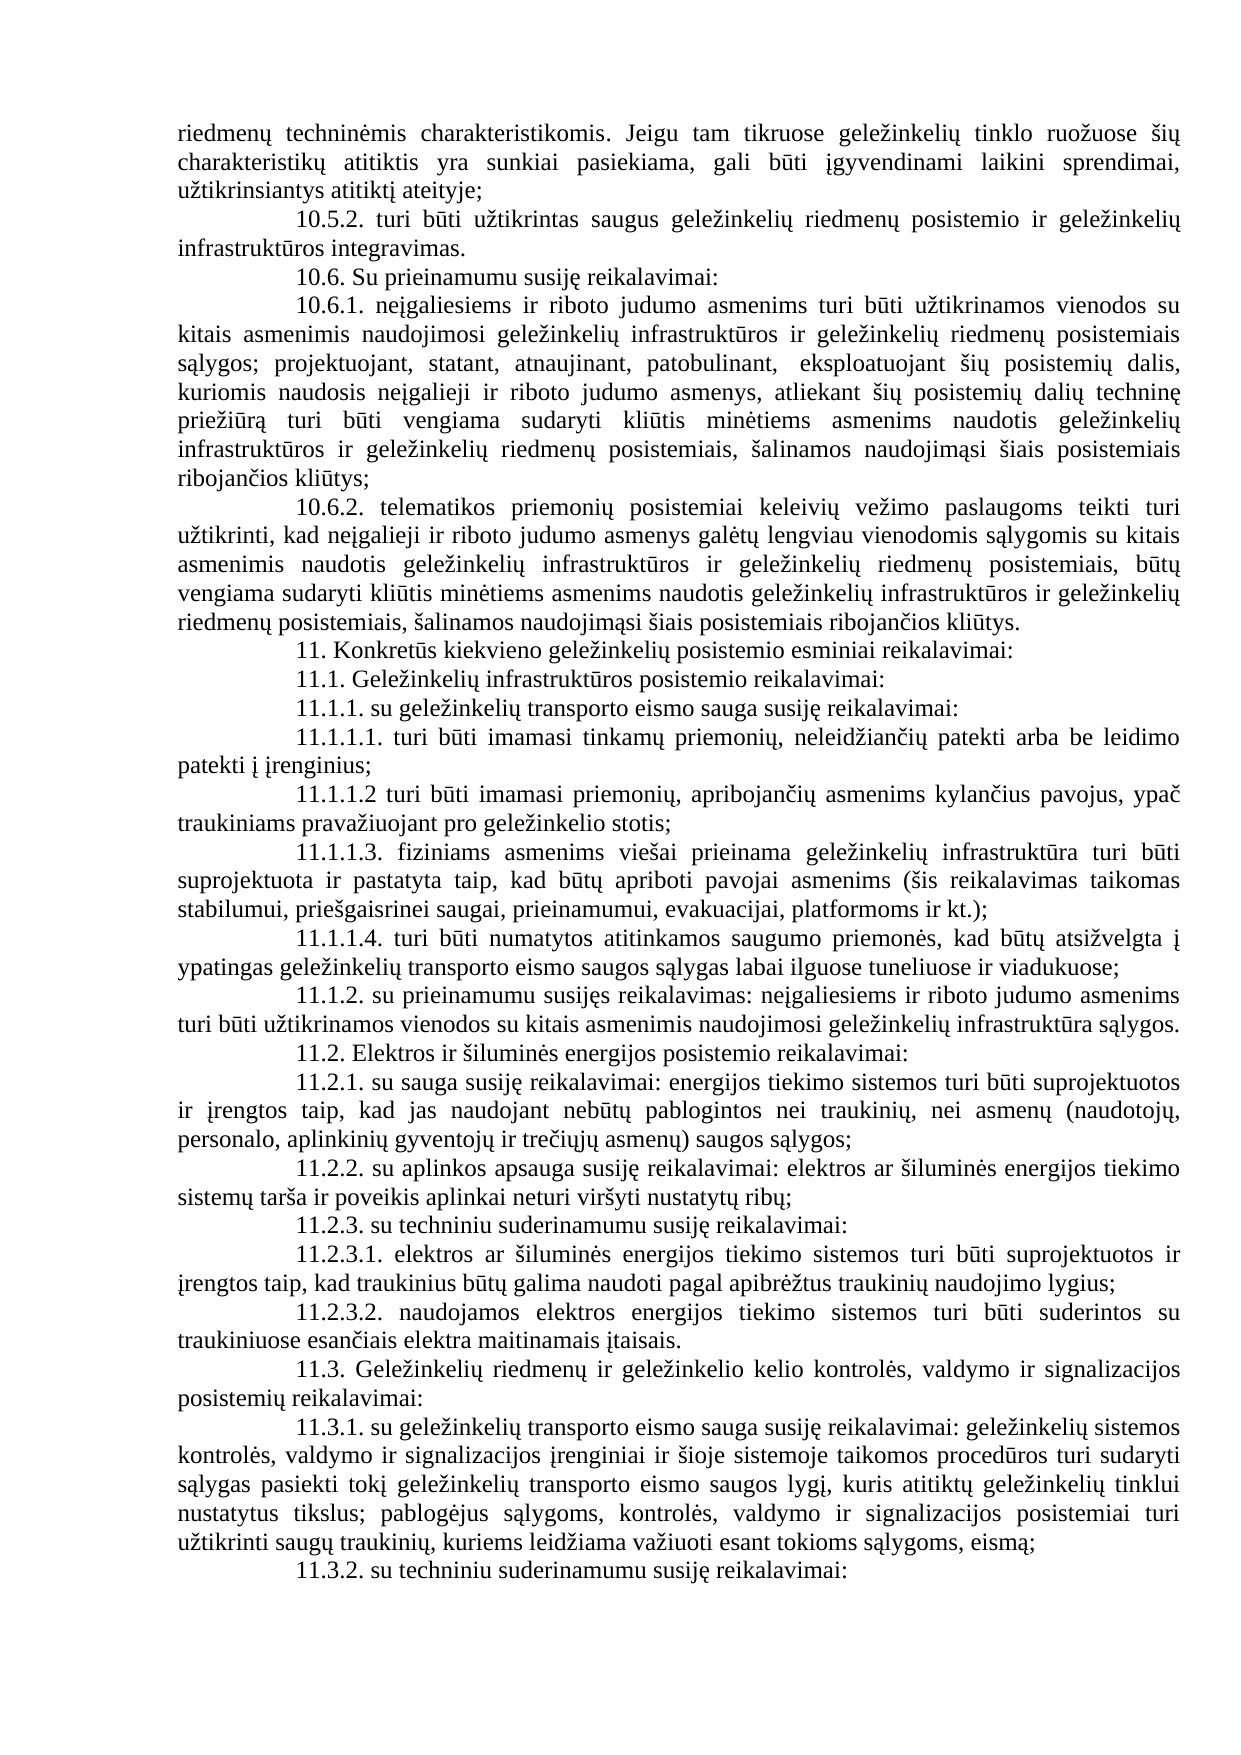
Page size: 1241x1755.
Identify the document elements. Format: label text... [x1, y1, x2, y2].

text 11.3.2. su techniniu suderinamumu susiję reikalavimai: [177, 1556, 1181, 1584]
text 11.2.1. su sauga susiję reikalavimai: energijos tiekimo sistemos turi būti suprojektuotos ir įrengtos taip, kad jas naudojant nebūtų pablogintos nei traukinių, nei asmenų (naudotojų, personalo, aplinkinių gyventojų ir trečiųjų asmenų) saugos sąlygos; [177, 1067, 1181, 1153]
text 11.1. Geležinkelių infrastruktūros posistemio reikalavimai: [177, 664, 1181, 693]
text 11.2.3.2. naudojamos elektros energijos tiekimo sistemos turi būti suderintos su traukiniuose esančiais elektra maitinamais įtaisais. [177, 1297, 1181, 1354]
text 11.2. Elektros ir šiluminės energijos posistemio reikalavimai: [177, 1038, 1181, 1067]
text 11.2.2. su aplinkos apsauga susiję reikalavimai: elektros ar šiluminės energijos tiekimo sistemų tarša ir poveikis aplinkai neturi viršyti nustatytų ribų; [177, 1153, 1181, 1211]
text 11.1.1. su geležinkelių transporto eismo sauga susiję reikalavimai: [177, 693, 1181, 722]
text 10.5.2. turi būti užtikrintas saugus geležinkelių riedmenų posistemio ir geležinkelių infrastruktūros integravimas. [177, 204, 1181, 262]
text 11. Konkretūs kiekvieno geležinkelių posistemio esminiai reikalavimai: [177, 636, 1181, 664]
text 11.3. Geležinkelių riedmenų ir geležinkelio kelio kontrolės, valdymo ir signalizacijos posistemių reikalavimai: [177, 1354, 1181, 1412]
text 11.2.3.1. elektros ar šiluminės energijos tiekimo sistemos turi būti suprojektuotos ir įrengtos taip, kad traukinius būtų galima naudoti pagal apibrėžtus traukinių naudojimo lygius; [177, 1239, 1181, 1297]
text 10.6.2. telematikos priemonių posistemiai keleivių vežimo paslaugoms teikti turi užtikrinti, kad neįgalieji ir riboto judumo asmenys galėtų lengviau vienodomis sąlygomis su kitais asmenimis naudotis geležinkelių infrastruktūros ir geležinkelių riedmenų posistemiais, būtų vengiama sudaryti kliūtis minėtiems asmenims naudotis geležinkelių infrastruktūros ir geležinkelių riedmenų posistemiais, šalinamos naudojimąsi šiais posistemiais ribojančios kliūtys. [177, 492, 1181, 636]
text 10.6. Su prieinamumu susiję reikalavimai: [271, 262, 1181, 291]
text 11.1.2. su prieinamumu susijęs reikalavimas: neįgaliesiems ir riboto judumo asmenims turi būti užtikrinamos vienodos su kitais asmenimis naudojimosi geležinkelių infrastruktūra sąlygos. [177, 981, 1181, 1038]
text 11.2.3. su techniniu suderinamumu susiję reikalavimai: [177, 1211, 1181, 1239]
text 11.1.1.1. turi būti imamasi tinkamų priemonių, neleidžiančių patekti arba be leidimo patekti į įrenginius; [177, 722, 1181, 779]
text 11.1.1.2 turi būti imamasi priemonių, apribojančių asmenims kylančius pavojus, ypač traukiniams pravažiuojant pro geležinkelio stotis; [177, 779, 1181, 837]
text 11.3.1. su geležinkelių transporto eismo sauga susiję reikalavimai: geležinkelių sistemos kontrolės, valdymo ir signalizacijos įrenginiai ir šioje sistemoje taikomos procedūros turi sudaryti sąlygas pasiekti tokį geležinkelių transporto eismo saugos lygį, kuris atitiktų geležinkelių tinklui nustatytus tikslus; pablogėjus sąlygoms, kontrolės, valdymo ir signalizacijos posistemiai turi užtikrinti saugų traukinių, kuriems leidžiama važiuoti esant tokioms sąlygoms, eismą; [177, 1412, 1181, 1556]
text riedmenų techninėmis charakteristikomis. Jeigu tam tikruose geležinkelių tinklo ruožuose šių charakteristikų atitiktis yra sunkiai pasiekiama, gali būti įgyvendinami laikini sprendimai, užtikrinsiantys atitiktį ateityje; [177, 118, 1181, 204]
text 11.1.1.4. turi būti numatytos atitinkamos saugumo priemonės, kad būtų atsižvelgta į ypatingas geležinkelių transporto eismo saugos sąlygas labai ilguose tuneliuose ir viadukuose; [177, 923, 1181, 981]
text 10.6.1. neįgaliesiems ir riboto judumo asmenims turi būti užtikrinamos vienodos su kitais asmenimis naudojimosi geležinkelių infrastruktūros ir geležinkelių riedmenų posistemiais sąlygos; projektuojant, statant, atnaujinant, patobulinant, eksploatuojant šių posistemių dalis, kuriomis naudosis neįgalieji ir riboto judumo asmenys, atliekant šių posistemių dalių techninę priežiūrą turi būti vengiama sudaryti kliūtis minėtiems asmenims naudotis geležinkelių infrastruktūros ir geležinkelių riedmenų posistemiais, šalinamos naudojimąsi šiais posistemiais ribojančios kliūtys; [177, 291, 1181, 492]
text 11.1.1.3. fiziniams asmenims viešai prieinama geležinkelių infrastruktūra turi būti suprojektuota ir pastatyta taip, kad būtų apriboti pavojai asmenims (šis reikalavimas taikomas stabilumui, priešgaisrinei saugai, prieinamumui, evakuacijai, platformoms ir kt.); [177, 837, 1181, 923]
